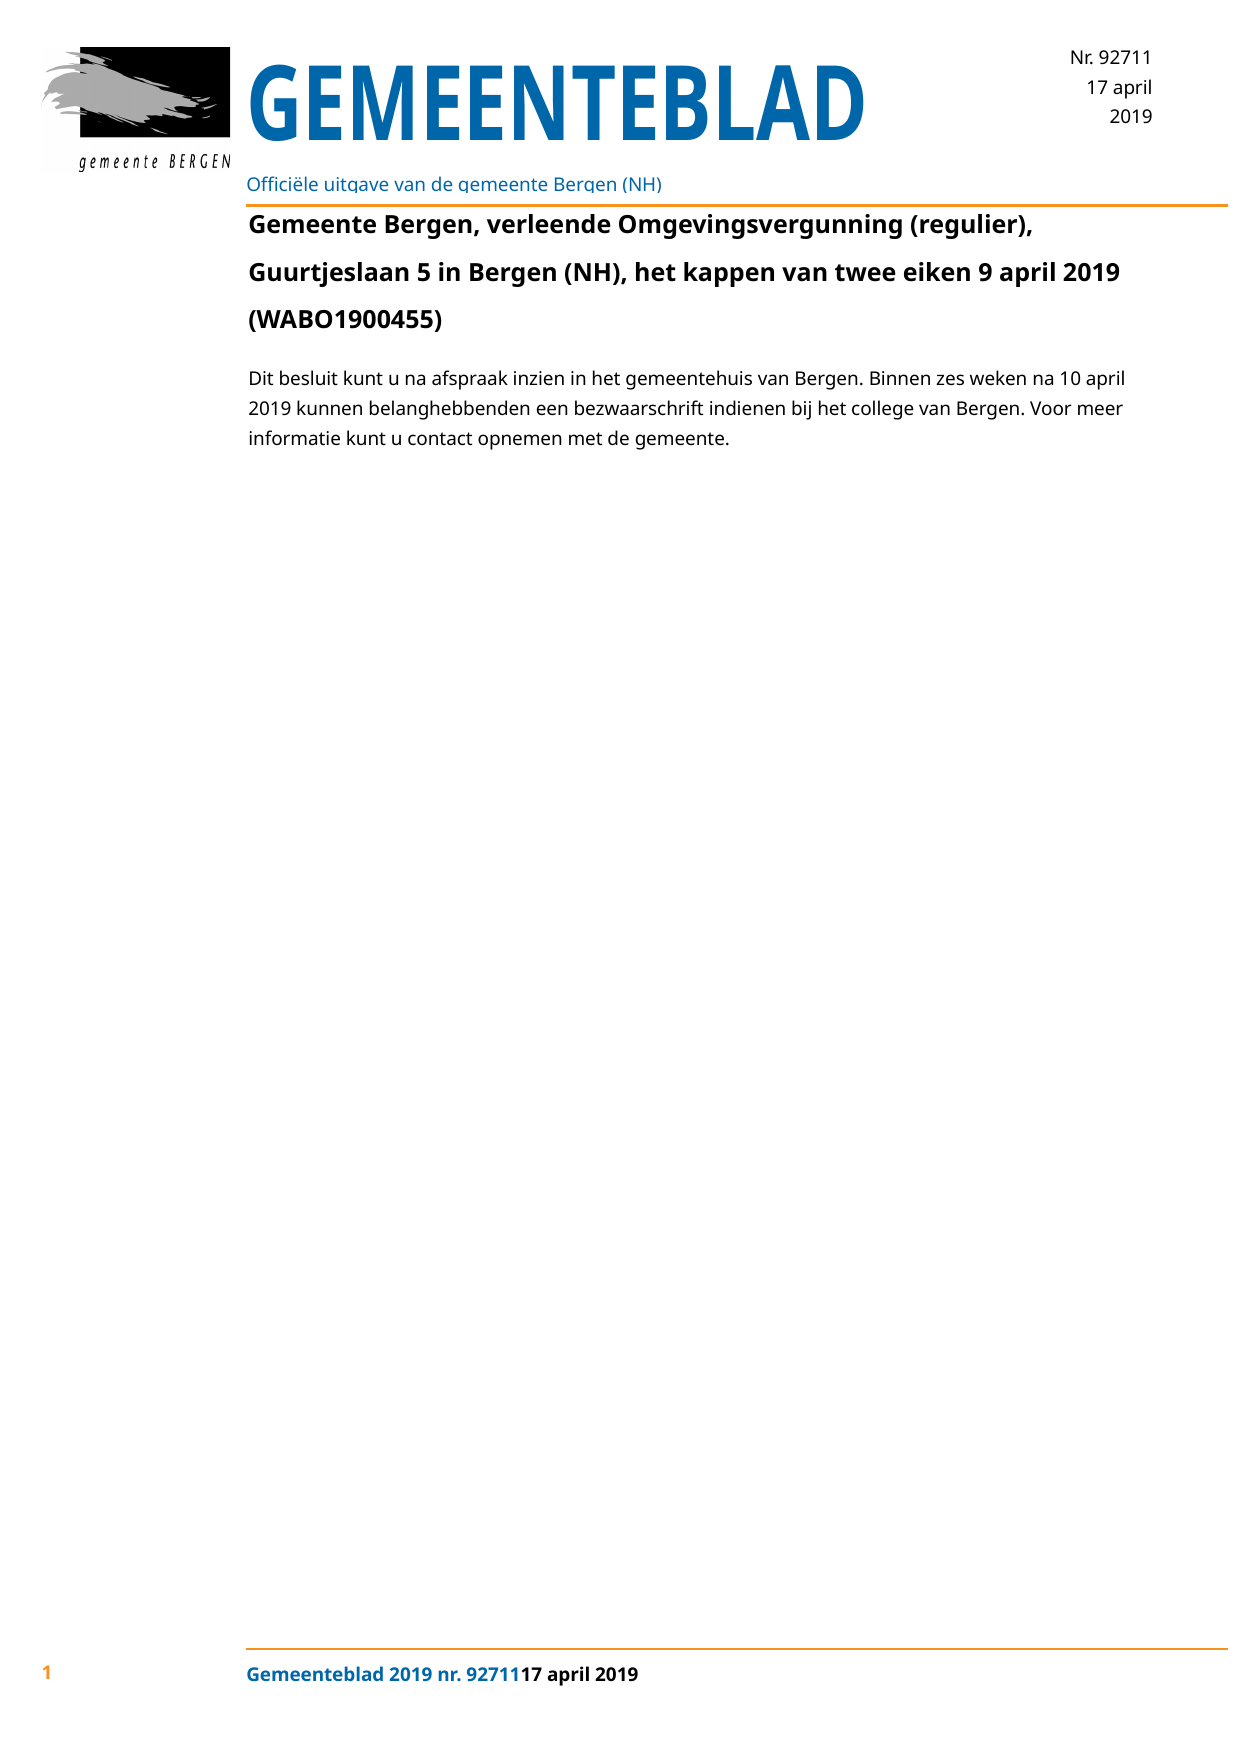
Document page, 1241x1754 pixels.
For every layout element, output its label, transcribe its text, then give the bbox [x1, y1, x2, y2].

text Dit besluit kunt u na afspraak inzien in het gemeentehuis van Bergen. Binnen zes weken na 10 april 2019 kunnen belanghebbenden een bezwaarschrift indienen bij het college van Bergen. Voor meer informatie kunt u contact opnemen met de gemeente. [248, 366, 1152, 450]
picture [41, 47, 231, 172]
text Gemeente Bergen, verleende Omgevingsvergunning (regulier), Guurtjeslaan 5 in Bergen (NH), het kappen van twee eiken 9 april 2019 (WABO1900455) [248, 207, 1152, 336]
